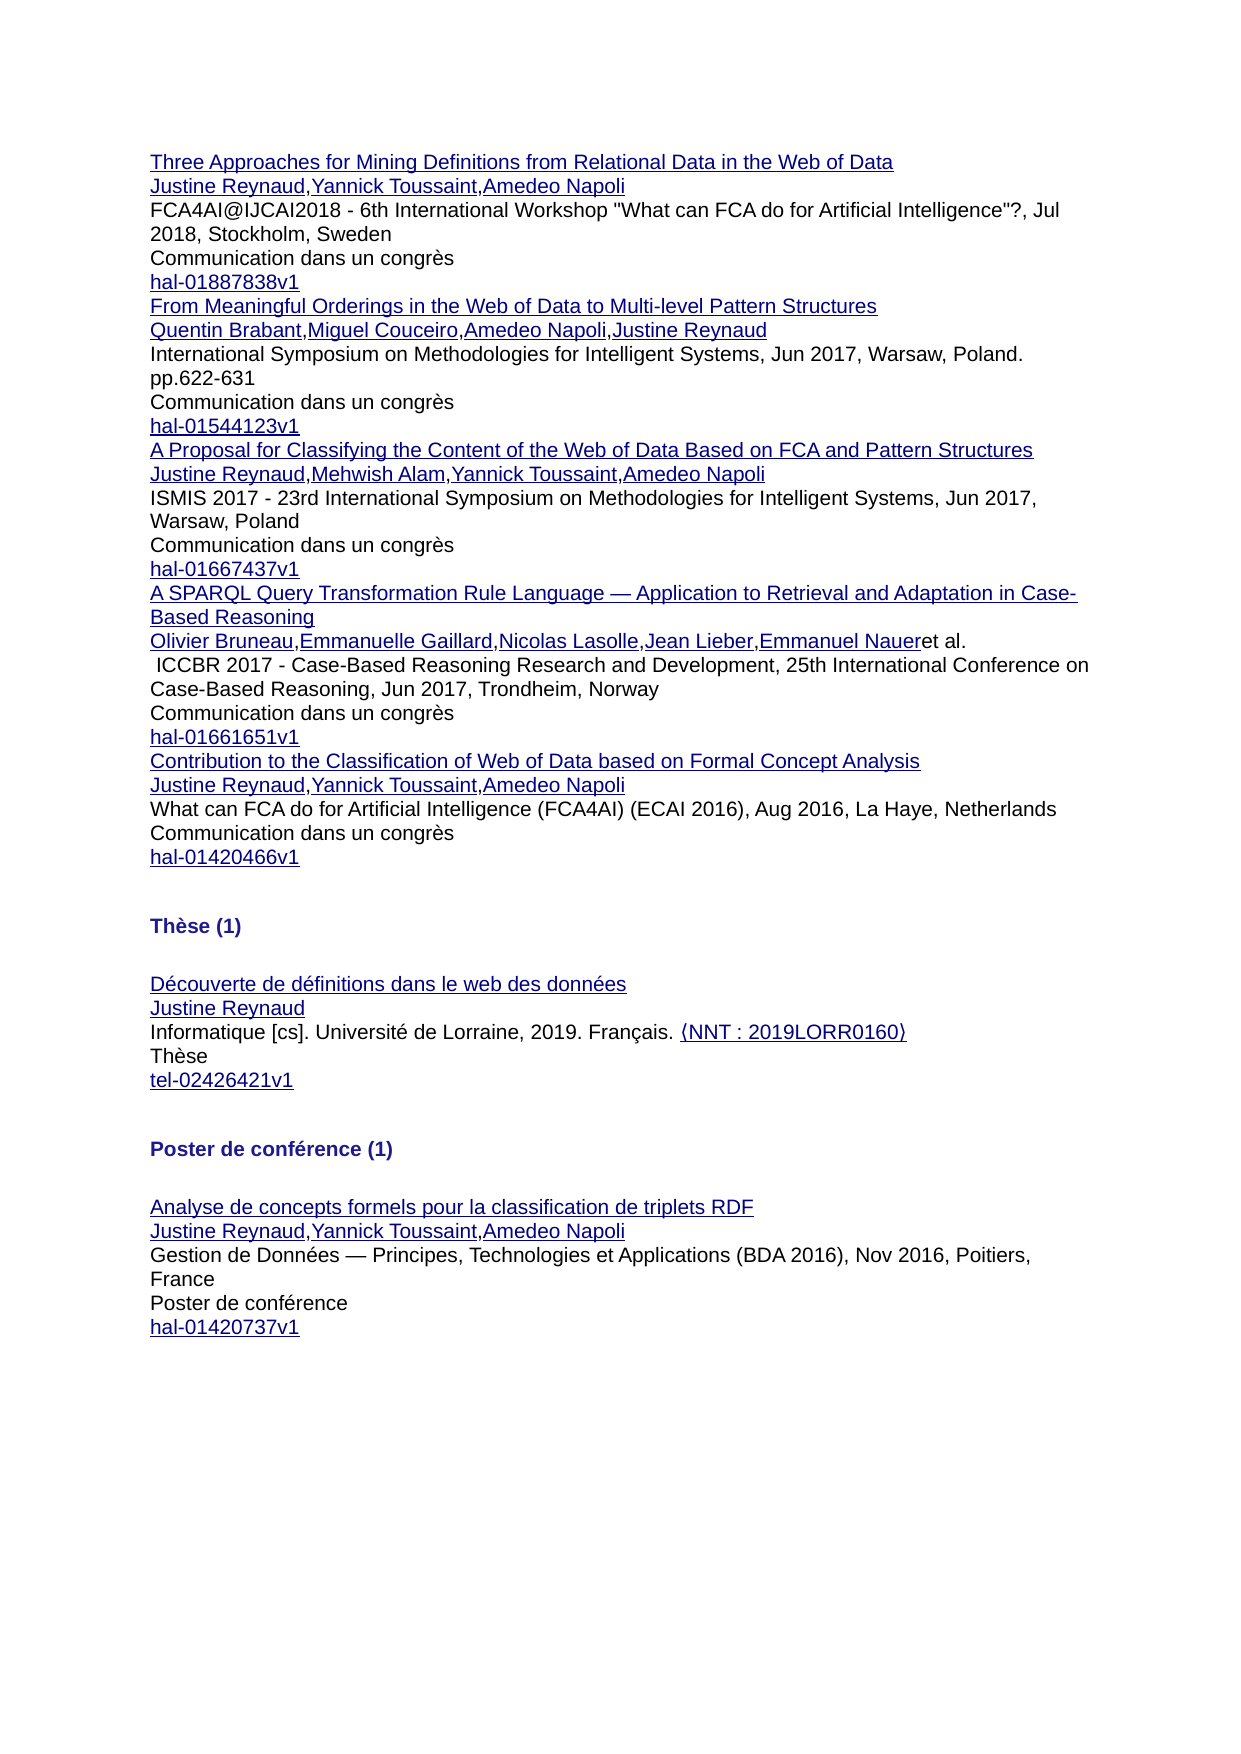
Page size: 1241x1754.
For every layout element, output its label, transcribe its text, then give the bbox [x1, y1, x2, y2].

subtitle Poster de conférence (1) [150, 1136, 1090, 1160]
table_cell Three Approaches for Mining Definitions from Relational Data in the Web of Data Justine Reynaud,Yannick Toussaint,Amedeo Napoli FCA4AI@IJCAI2018 - 6th International Workshop "What can FCA do for Artificial Intelligence"?, Jul 2018, Stockholm, Sweden Communication dans un congrès hal-01887838v1 [150, 150, 1090, 294]
table_cell From Meaningful Orderings in the Web of Data to Multi-level Pattern Structures Quentin Brabant,Miguel Couceiro,Amedeo Napoli,Justine Reynaud International Symposium on Methodologies for Intelligent Systems, Jun 2017, Warsaw, Poland. pp.622-631 Communication dans un congrès hal-01544123v1 [150, 294, 1090, 437]
table_header Découverte de définitions dans le web des données Justine Reynaud Informatique [cs]. Université de Lorraine, 2019. Français. ⟨NNT : 2019LORR0160⟩ Thèse tel-02426421v1 [150, 972, 1090, 1092]
table_cell Contribution to the Classification of Web of Data based on Formal Concept Analysis Justine Reynaud,Yannick Toussaint,Amedeo Napoli What can FCA do for Artificial Intelligence (FCA4AI) (ECAI 2016), Aug 2016, La Haye, Netherlands Communication dans un congrès hal-01420466v1 [150, 749, 1090, 869]
table_cell A Proposal for Classifying the Content of the Web of Data Based on FCA and Pattern Structures Justine Reynaud,Mehwish Alam,Yannick Toussaint,Amedeo Napoli ISMIS 2017 - 23rd International Symposium on Methodologies for Intelligent Systems, Jun 2017, Warsaw, Poland Communication dans un congrès hal-01667437v1 [150, 438, 1090, 581]
subtitle Thèse (1) [150, 913, 1090, 937]
table_cell A SPARQL Query Transformation Rule Language — Application to Retrieval and Adaptation in Case-Based Reasoning Olivier Bruneau,Emmanuelle Gaillard,Nicolas Lasolle,Jean Lieber,Emmanuel Naueret al. ICCBR 2017 - Case-Based Reasoning Research and Development, 25th International Conference on Case-Based Reasoning, Jun 2017, Trondheim, Norway Communication dans un congrès hal-01661651v1 [150, 581, 1090, 749]
table_header Analyse de concepts formels pour la classification de triplets RDF Justine Reynaud,Yannick Toussaint,Amedeo Napoli Gestion de Données — Principes, Technologies et Applications (BDA 2016), Nov 2016, Poitiers, France Poster de conférence hal-01420737v1 [150, 1195, 1090, 1338]
